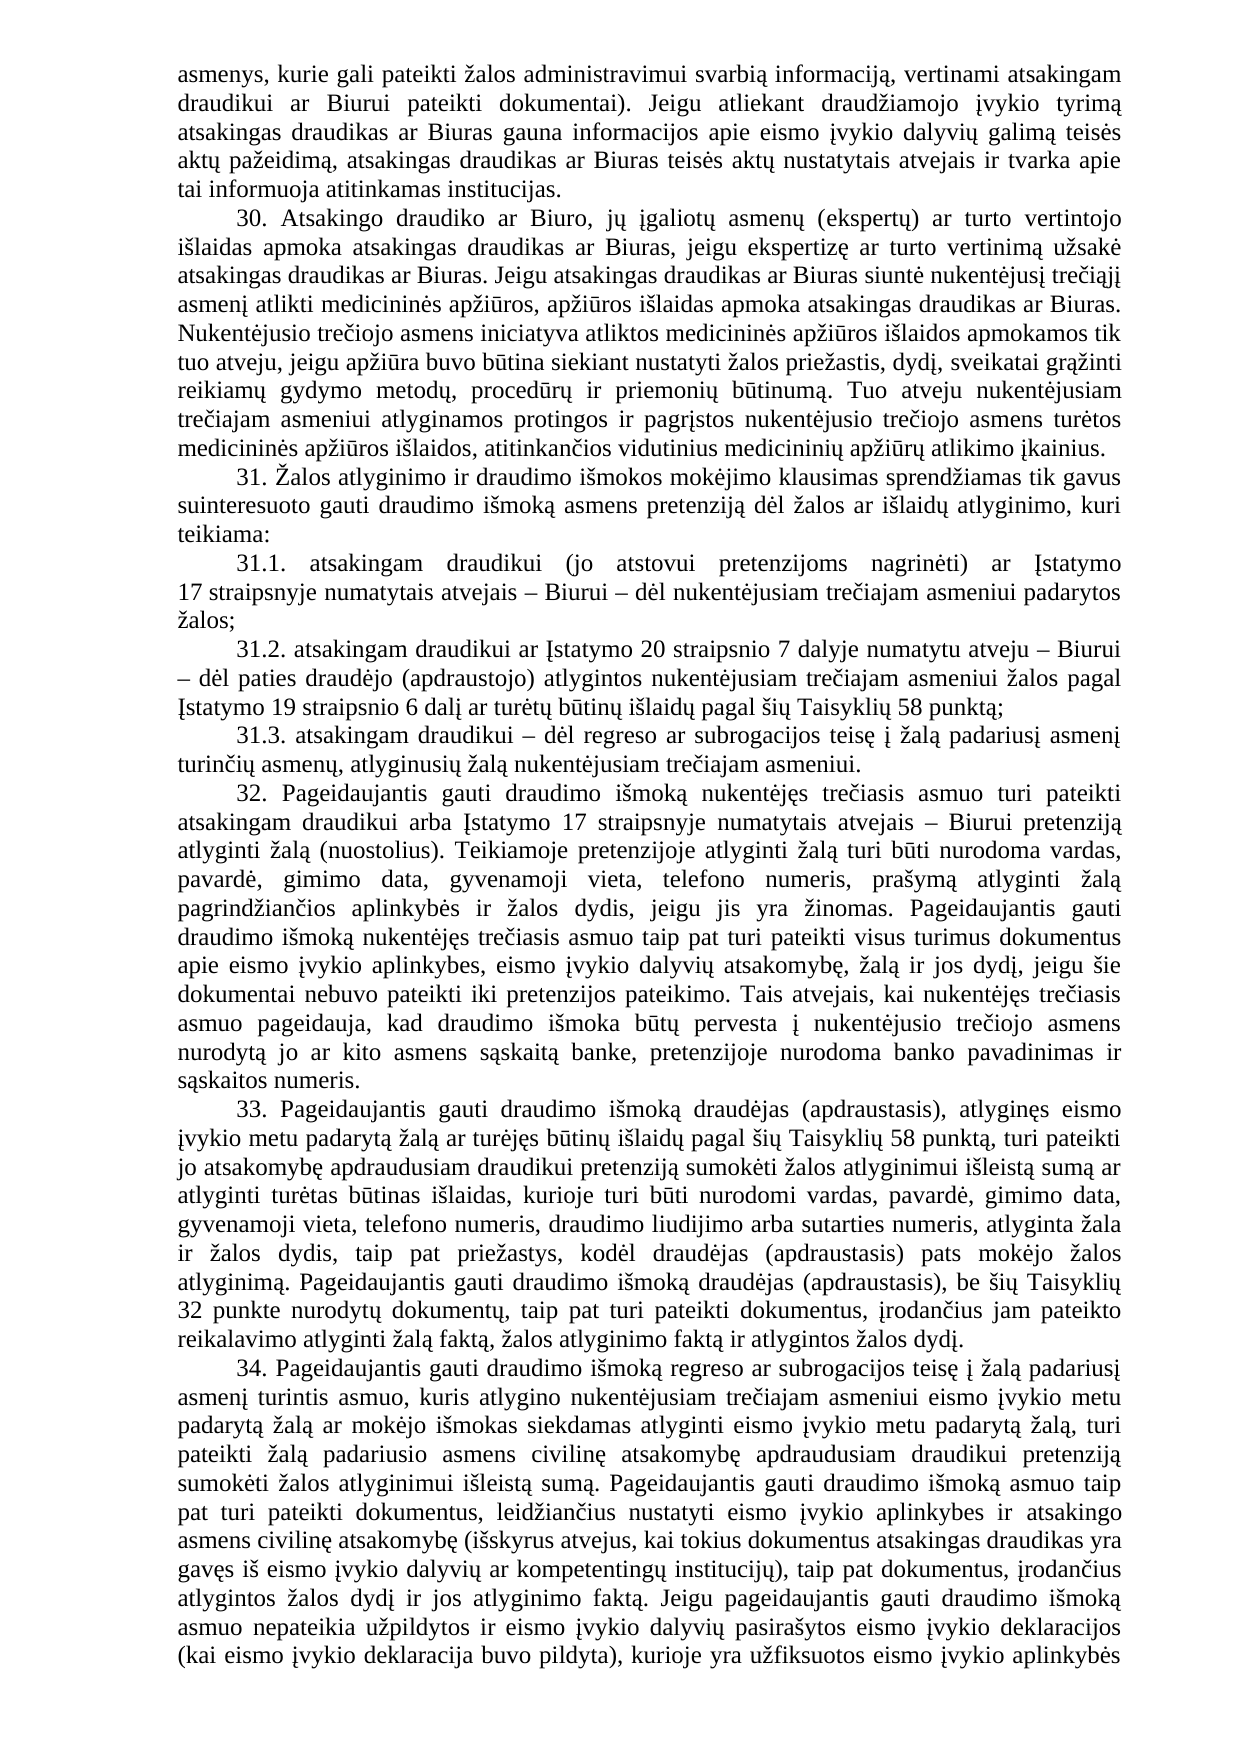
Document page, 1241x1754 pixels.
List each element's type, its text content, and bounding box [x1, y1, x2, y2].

text 31.3. atsakingam draudikui – dėl regreso ar subrogacijos teisę į žalą padariusį asmenį turinčių asmenų, atlyginusių žalą nukentėjusiam trečiajam asmeniui. [177, 720, 1122, 778]
text asmenys, kurie gali pateikti žalos administravimui svarbią informaciją, vertinami atsakingam draudikui ar Biurui pateikti dokumentai). Jeigu atliekant draudžiamojo įvykio tyrimą atsakingas draudikas ar Biuras gauna informacijos apie eismo įvykio dalyvių galimą teisės aktų pažeidimą, atsakingas draudikas ar Biuras teisės aktų nustatytais atvejais ir tvarka apie tai informuoja atitinkamas institucijas. [177, 59, 1122, 203]
text 31.1. atsakingam draudikui (jo atstovui pretenzijoms nagrinėti) ar Įstatymo 17 straipsnyje numatytais atvejais – Biurui – dėl nukentėjusiam trečiajam asmeniui padarytos žalos; [177, 548, 1122, 634]
text 31.2. atsakingam draudikui ar Įstatymo 20 straipsnio 7 dalyje numatytu atveju – Biurui – dėl paties draudėjo (apdraustojo) atlygintos nukentėjusiam trečiajam asmeniui žalos pagal Įstatymo 19 straipsnio 6 dalį ar turėtų būtinų išlaidų pagal šių Taisyklių 58 punktą; [177, 634, 1122, 720]
text 34. Pageidaujantis gauti draudimo išmoką regreso ar subrogacijos teisę į žalą padariusį asmenį turintis asmuo, kuris atlygino nukentėjusiam trečiajam asmeniui eismo įvykio metu padarytą žalą ar mokėjo išmokas siekdamas atlyginti eismo įvykio metu padarytą žalą, turi pateikti žalą padariusio asmens civilinę atsakomybę apdraudusiam draudikui pretenziją sumokėti žalos atlyginimui išleistą sumą. Pageidaujantis gauti draudimo išmoką asmuo taip pat turi pateikti dokumentus, leidžiančius nustatyti eismo įvykio aplinkybes ir atsakingo asmens civilinę atsakomybę (išskyrus atvejus, kai tokius dokumentus atsakingas draudikas yra gavęs iš eismo įvykio dalyvių ar kompetentingų institucijų), taip pat dokumentus, įrodančius atlygintos žalos dydį ir jos atlyginimo faktą. Jeigu pageidaujantis gauti draudimo išmoką asmuo nepateikia užpildytos ir eismo įvykio dalyvių pasirašytos eismo įvykio deklaracijos (kai eismo įvykio deklaracija buvo pildyta), kurioje yra užfiksuotos eismo įvykio aplinkybės [177, 1353, 1122, 1669]
text 30. Atsakingo draudiko ar Biuro, jų įgaliotų asmenų (ekspertų) ar turto vertintojo išlaidas apmoka atsakingas draudikas ar Biuras, jeigu ekspertizę ar turto vertinimą užsakė atsakingas draudikas ar Biuras. Jeigu atsakingas draudikas ar Biuras siuntė nukentėjusį trečiąjį asmenį atlikti medicininės apžiūros, apžiūros išlaidas apmoka atsakingas draudikas ar Biuras. Nukentėjusio trečiojo asmens iniciatyva atliktos medicininės apžiūros išlaidos apmokamos tik tuo atveju, jeigu apžiūra buvo būtina siekiant nustatyti žalos priežastis, dydį, sveikatai grąžinti reikiamų gydymo metodų, procedūrų ir priemonių būtinumą. Tuo atveju nukentėjusiam trečiajam asmeniui atlyginamos protingos ir pagrįstos nukentėjusio trečiojo asmens turėtos medicininės apžiūros išlaidos, atitinkančios vidutinius medicininių apžiūrų atlikimo įkainius. [177, 203, 1122, 462]
text 33. Pageidaujantis gauti draudimo išmoką draudėjas (apdraustasis), atlyginęs eismo įvykio metu padarytą žalą ar turėjęs būtinų išlaidų pagal šių Taisyklių 58 punktą, turi pateikti jo atsakomybę apdraudusiam draudikui pretenziją sumokėti žalos atlyginimui išleistą sumą ar atlyginti turėtas būtinas išlaidas, kurioje turi būti nurodomi vardas, pavardė, gimimo data, gyvenamoji vieta, telefono numeris, draudimo liudijimo arba sutarties numeris, atlyginta žala ir žalos dydis, taip pat priežastys, kodėl draudėjas (apdraustasis) pats mokėjo žalos atlyginimą. Pageidaujantis gauti draudimo išmoką draudėjas (apdraustasis), be šių Taisyklių 32 punkte nurodytų dokumentų, taip pat turi pateikti dokumentus, įrodančius jam pateikto reikalavimo atlyginti žalą faktą, žalos atlyginimo faktą ir atlygintos žalos dydį. [177, 1094, 1122, 1353]
text 32. Pageidaujantis gauti draudimo išmoką nukentėjęs trečiasis asmuo turi pateikti atsakingam draudikui arba Įstatymo 17 straipsnyje numatytais atvejais – Biurui pretenziją atlyginti žalą (nuostolius). Teikiamoje pretenzijoje atlyginti žalą turi būti nurodoma vardas, pavardė, gimimo data, gyvenamoji vieta, telefono numeris, prašymą atlyginti žalą pagrindžiančios aplinkybės ir žalos dydis, jeigu jis yra žinomas. Pageidaujantis gauti draudimo išmoką nukentėjęs trečiasis asmuo taip pat turi pateikti visus turimus dokumentus apie eismo įvykio aplinkybes, eismo įvykio dalyvių atsakomybę, žalą ir jos dydį, jeigu šie dokumentai nebuvo pateikti iki pretenzijos pateikimo. Tais atvejais, kai nukentėjęs trečiasis asmuo pageidauja, kad draudimo išmoka būtų pervesta į nukentėjusio trečiojo asmens nurodytą jo ar kito asmens sąskaitą banke, pretenzijoje nurodoma banko pavadinimas ir sąskaitos numeris. [177, 778, 1122, 1094]
text 31. Žalos atlyginimo ir draudimo išmokos mokėjimo klausimas sprendžiamas tik gavus suinteresuoto gauti draudimo išmoką asmens pretenziją dėl žalos ar išlaidų atlyginimo, kuri teikiama: [177, 462, 1122, 548]
